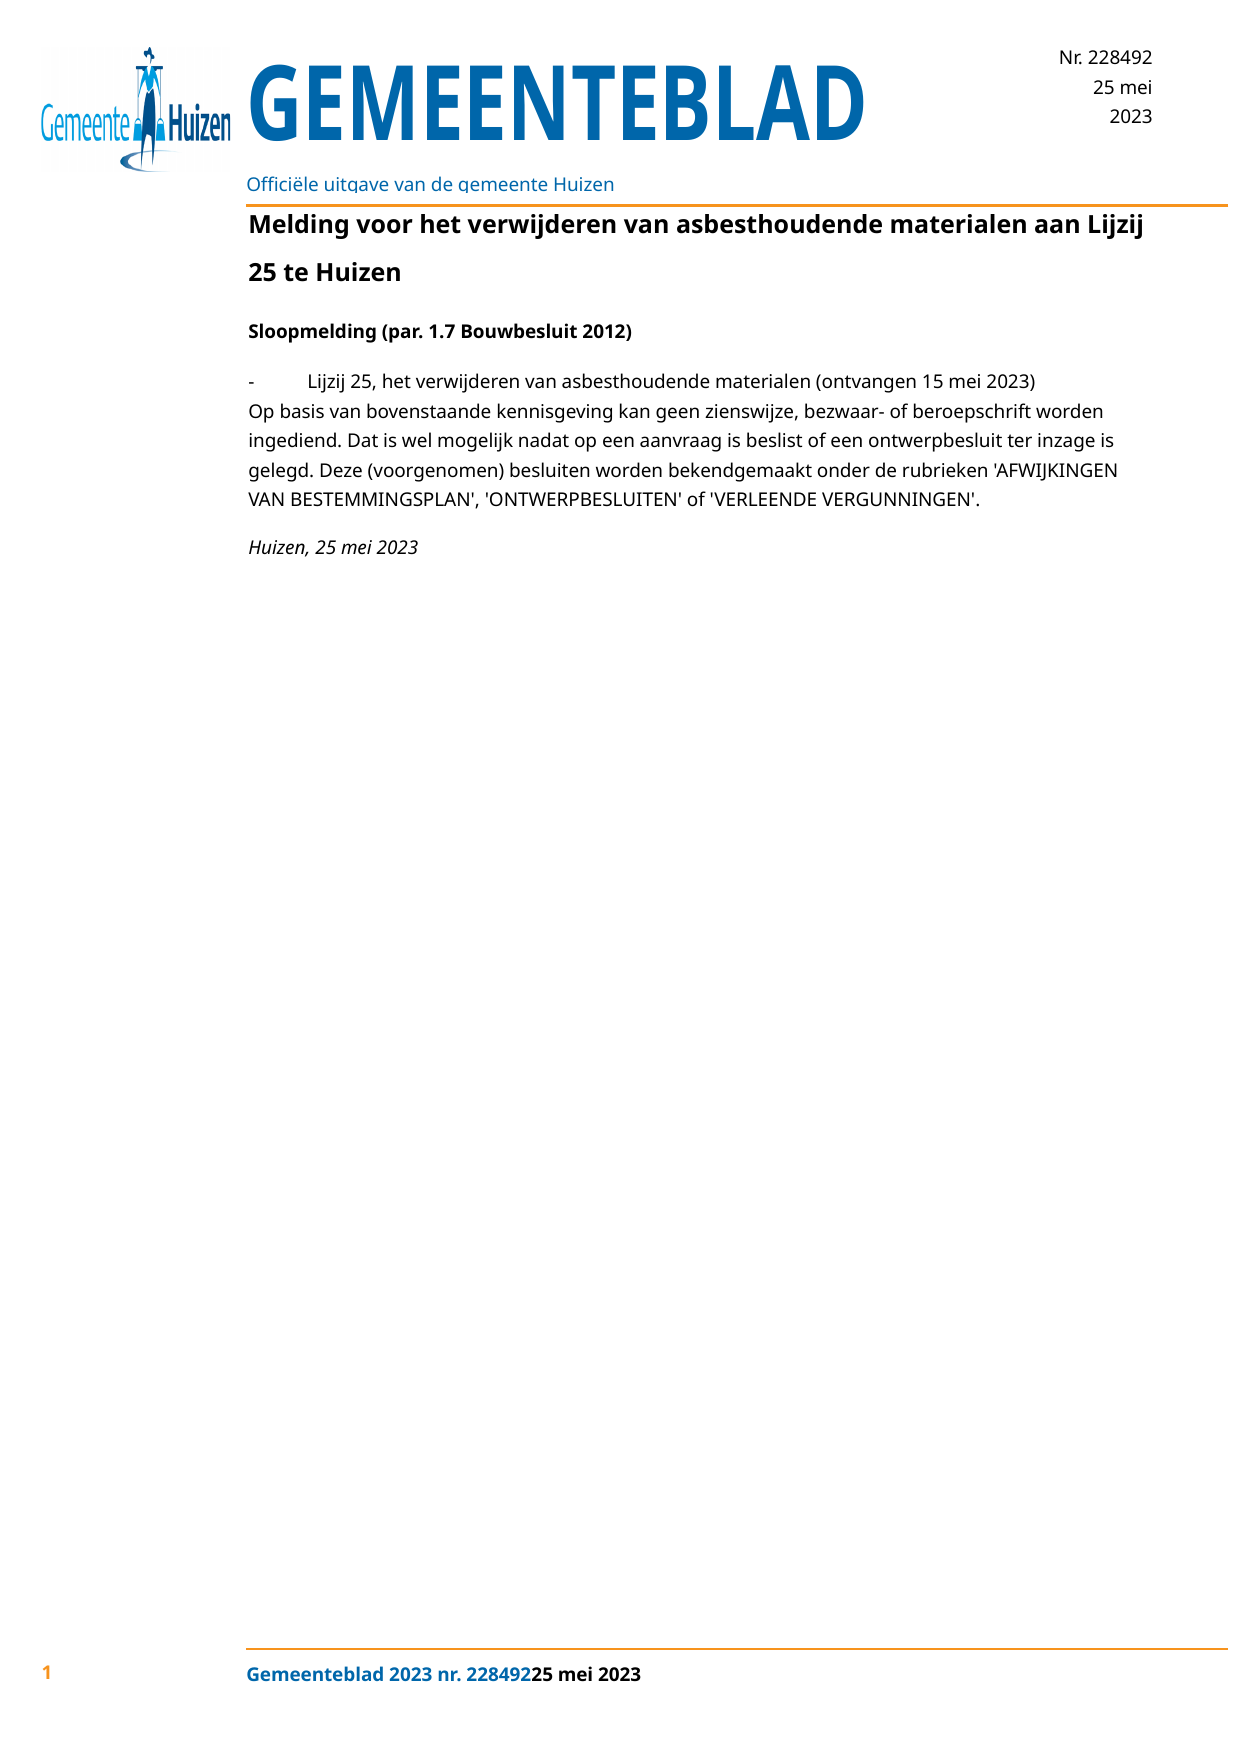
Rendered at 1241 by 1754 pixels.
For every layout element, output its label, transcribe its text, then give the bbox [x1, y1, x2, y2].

text Melding voor het verwijderen van asbesthoudende materialen aan Lijzij 25 te Huizen [248, 207, 1152, 288]
text Op basis van bovenstaande kennisgeving kan geen zienswijze, bezwaar- of beroepschrift worden ingediend. Dat is wel mogelijk nadat op een aanvraag is beslist of een ontwerpbesluit ter inzage is gelegd. Deze (voorgenomen) besluiten worden bekendgemaakt onder de rubrieken 'AFWIJKINGEN VAN BESTEMMINGSPLAN', 'ONTWERPBESLUITEN' of 'VERLEENDE VERGUNNINGEN'. [248, 398, 1152, 512]
list Lijzij 25, het verwijderen van asbesthoudende materialen (ontvangen 15 mei 2023) [248, 368, 1152, 394]
picture [41, 47, 231, 172]
text Huizen, 25 mei 2023 [248, 534, 1152, 560]
text Sloopmelding (par. 1.7 Bouwbesluit 2012) [248, 318, 1152, 344]
